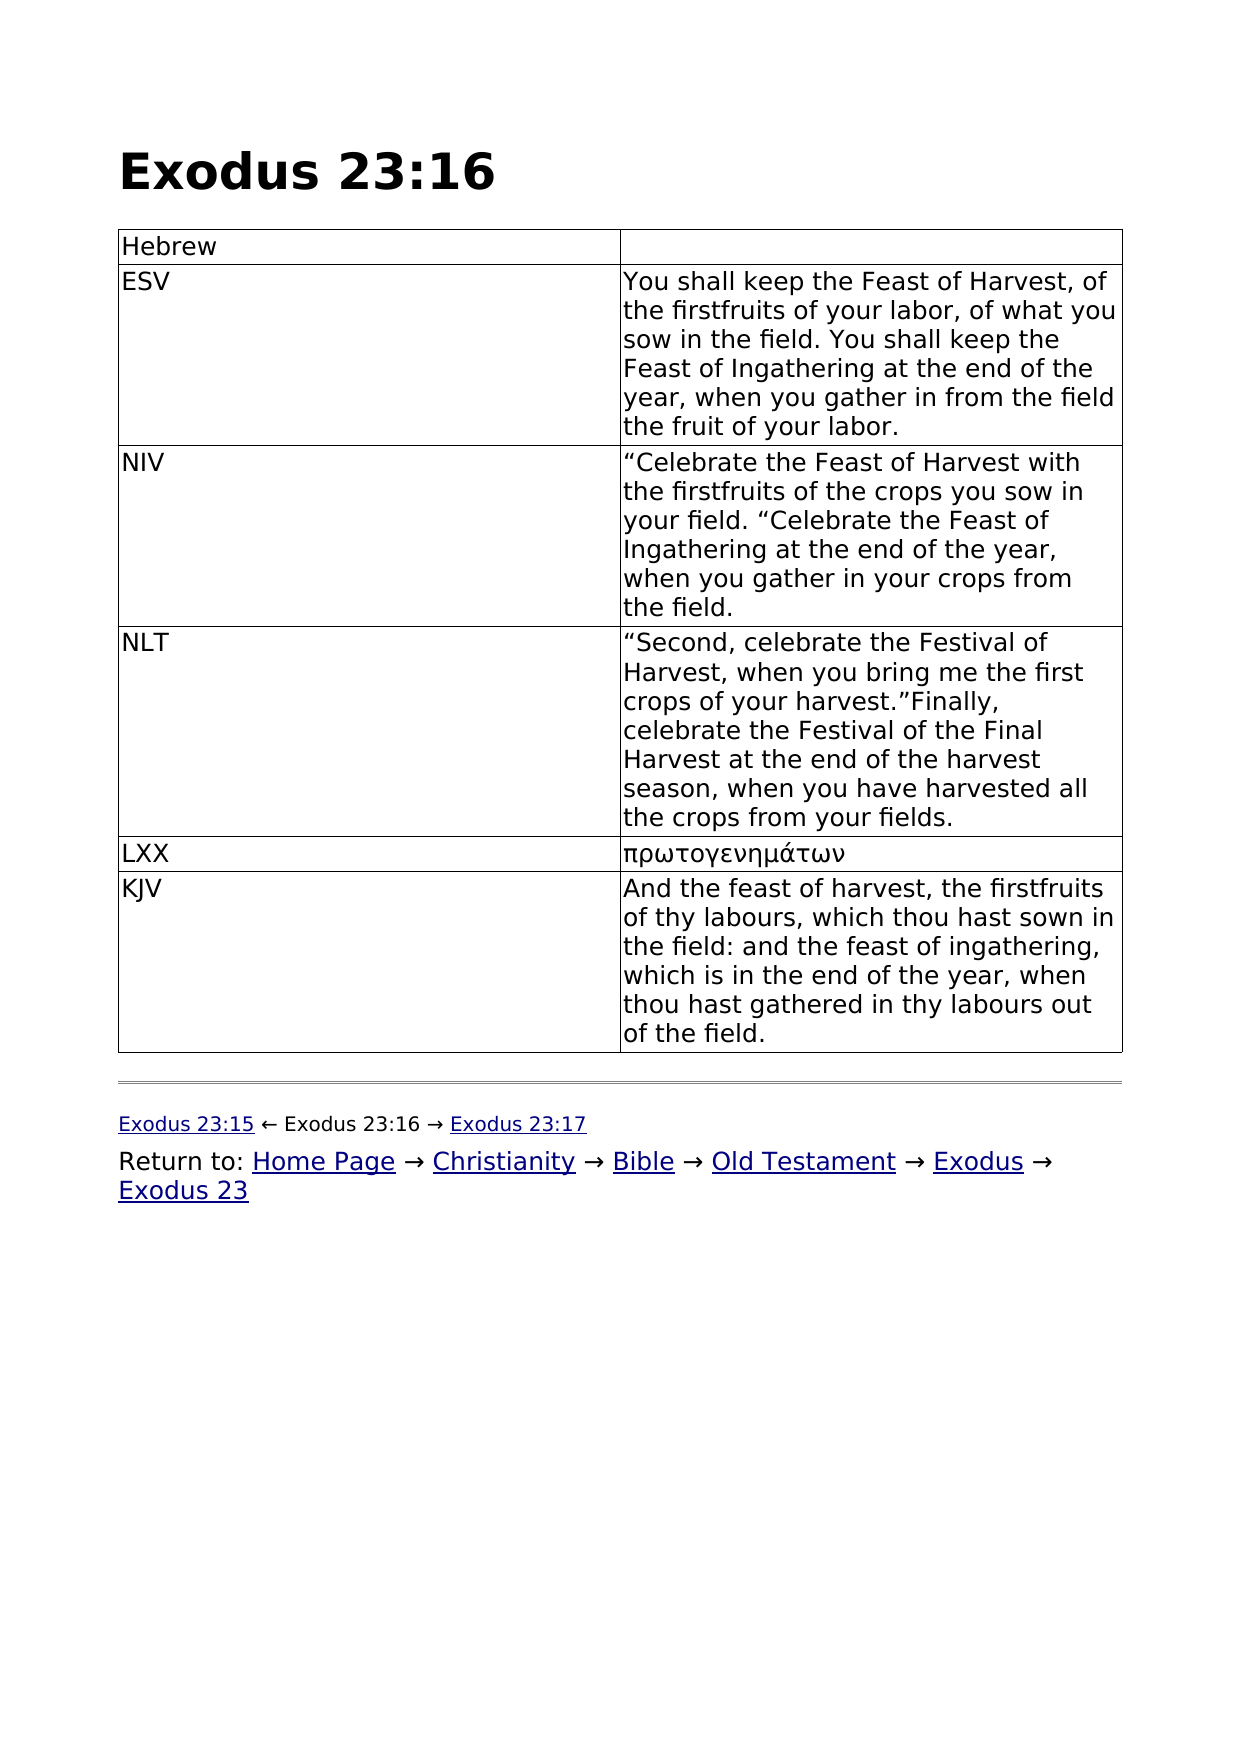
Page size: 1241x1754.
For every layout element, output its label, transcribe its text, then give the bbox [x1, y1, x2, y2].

subtitle Exodus 23:16 [118, 143, 1122, 201]
text Exodus 23:15 ← Exodus 23:16 → Exodus 23:17 [118, 1113, 1122, 1147]
table_header Hebrew [119, 230, 620, 264]
text Return to: Home Page → Christianity → Bible → Old Testament → Exodus → Exodus 23 [118, 1147, 1122, 1205]
table_header [621, 230, 1122, 264]
table_cell πρωτογενημάτων [621, 837, 1122, 871]
table_cell “Second, celebrate the Festival of Harvest, when you bring me the first crops of your harvest.”Finally, celebrate the Festival of the Final Harvest at the end of the harvest season, when you have harvested all the crops from your fields. [621, 627, 1122, 836]
table_cell And the feast of harvest, the firstfruits of thy labours, which thou hast sown in the field: and the feast of ingathering, which is in the end of the year, when thou hast gathered in thy labours out of the field. [621, 872, 1122, 1052]
table_cell NIV [119, 446, 620, 626]
table_cell NLT [119, 627, 620, 836]
table_cell You shall keep the Feast of Harvest, of the firstfruits of your labor, of what you sow in the field. You shall keep the Feast of Ingathering at the end of the year, when you gather in from the field the fruit of your labor. [621, 265, 1122, 445]
table_cell ESV [119, 265, 620, 445]
table_cell “Celebrate the Feast of Harvest with the firstfruits of the crops you sow in your field. “Celebrate the Feast of Ingathering at the end of the year, when you gather in your crops from the field. [621, 446, 1122, 626]
table_cell KJV [119, 872, 620, 1052]
table_cell LXX [119, 837, 620, 871]
